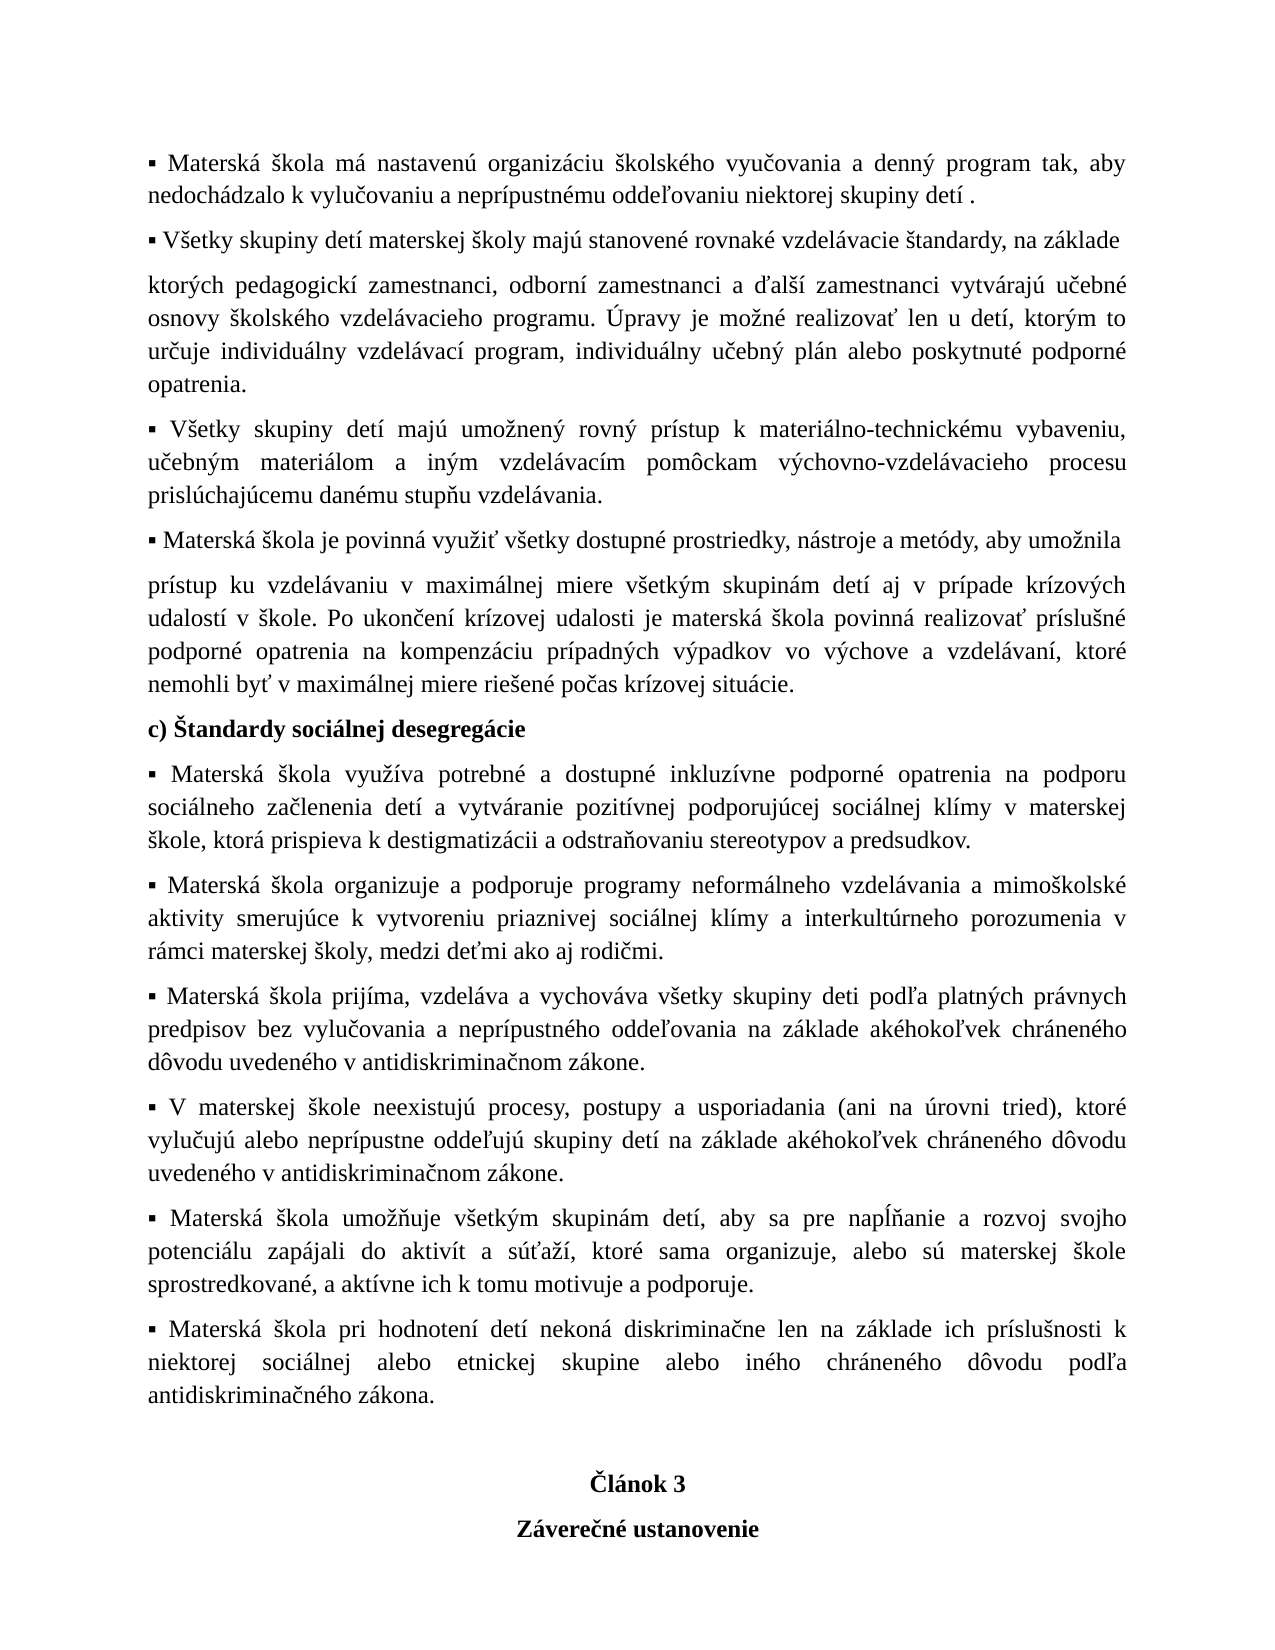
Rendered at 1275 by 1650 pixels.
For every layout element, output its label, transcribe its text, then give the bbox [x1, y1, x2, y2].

text prístup ku vzdelávaniu v maximálnej miere všetkým skupinám detí aj v prípade krízových udalostí v škole. Po ukončení krízovej udalosti je materská škola povinná realizovať príslušné podporné opatrenia na kompenzáciu prípadných výpadkov vo výchove a vzdelávaní, ktoré nemohli byť v maximálnej miere riešené počas krízovej situácie. [148, 570, 1127, 698]
text ▪ Všetky skupiny detí materskej školy majú stanovené rovnaké vzdelávacie štandardy, na základe [148, 226, 1127, 254]
text Záverečné ustanovenie [148, 1514, 1127, 1543]
text ktorých pedagogickí zamestnanci, odborní zamestnanci a ďalší zamestnanci vytvárajú učebné osnovy školského vzdelávacieho programu. Úpravy je možné realizovať len u detí, ktorým to určuje individuálny vzdelávací program, individuálny učebný plán alebo poskytnuté podporné opatrenia. [148, 270, 1127, 398]
text ▪ Materská škola využíva potrebné a dostupné inkluzívne podporné opatrenia na podporu sociálneho začlenenia detí a vytváranie pozitívnej podporujúcej sociálnej klímy v materskej škole, ktorá prispieva k destigmatizácii a odstraňovaniu stereotypov a predsudkov. [148, 759, 1127, 854]
text ▪ Materská škola má nastavenú organizáciu školského vyučovania a denný program tak, aby nedochádzalo k vylučovaniu a neprípustnému oddeľovaniu niektorej skupiny detí . [148, 148, 1127, 209]
text ▪ Materská škola je povinná využiť všetky dostupné prostriedky, nástroje a metódy, aby umožnila [148, 525, 1127, 554]
text ▪ Materská škola umožňuje všetkým skupinám detí, aby sa pre napĺňanie a rozvoj svojho potenciálu zapájali do aktivít a súťaží, ktoré sama organizuje, alebo sú materskej škole sprostredkované, a aktívne ich k tomu motivuje a podporuje. [148, 1203, 1127, 1298]
text ▪ V materskej škole neexistujú procesy, postupy a usporiadania (ani na úrovni tried), ktoré vylučujú alebo neprípustne oddeľujú skupiny detí na základe akéhokoľvek chráneného dôvodu uvedeného v antidiskriminačnom zákone. [148, 1092, 1127, 1187]
text ▪ Materská škola organizuje a podporuje programy neformálneho vzdelávania a mimoškolské aktivity smerujúce k vytvoreniu priaznivej sociálnej klímy a interkultúrneho porozumenia v rámci materskej školy, medzi deťmi ako aj rodičmi. [148, 870, 1127, 965]
text ▪ Všetky skupiny detí majú umožnený rovný prístup k materiálno-technickému vybaveniu, učebným materiálom a iným vzdelávacím pomôckam výchovno-vzdelávacieho procesu prislúchajúcemu danému stupňu vzdelávania. [148, 414, 1127, 509]
text ▪ Materská škola prijíma, vzdeláva a vychováva všetky skupiny deti podľa platných právnych predpisov bez vylučovania a neprípustného oddeľovania na základe akéhokoľvek chráneného dôvodu uvedeného v antidiskriminačnom zákone. [148, 981, 1127, 1076]
text Článok 3 [148, 1469, 1127, 1498]
text c) Štandardy sociálnej desegregácie [148, 714, 1127, 743]
text ▪ Materská škola pri hodnotení detí nekoná diskriminačne len na základe ich príslušnosti k niektorej sociálnej alebo etnickej skupine alebo iného chráneného dôvodu podľa antidiskriminačného zákona. [148, 1314, 1127, 1408]
